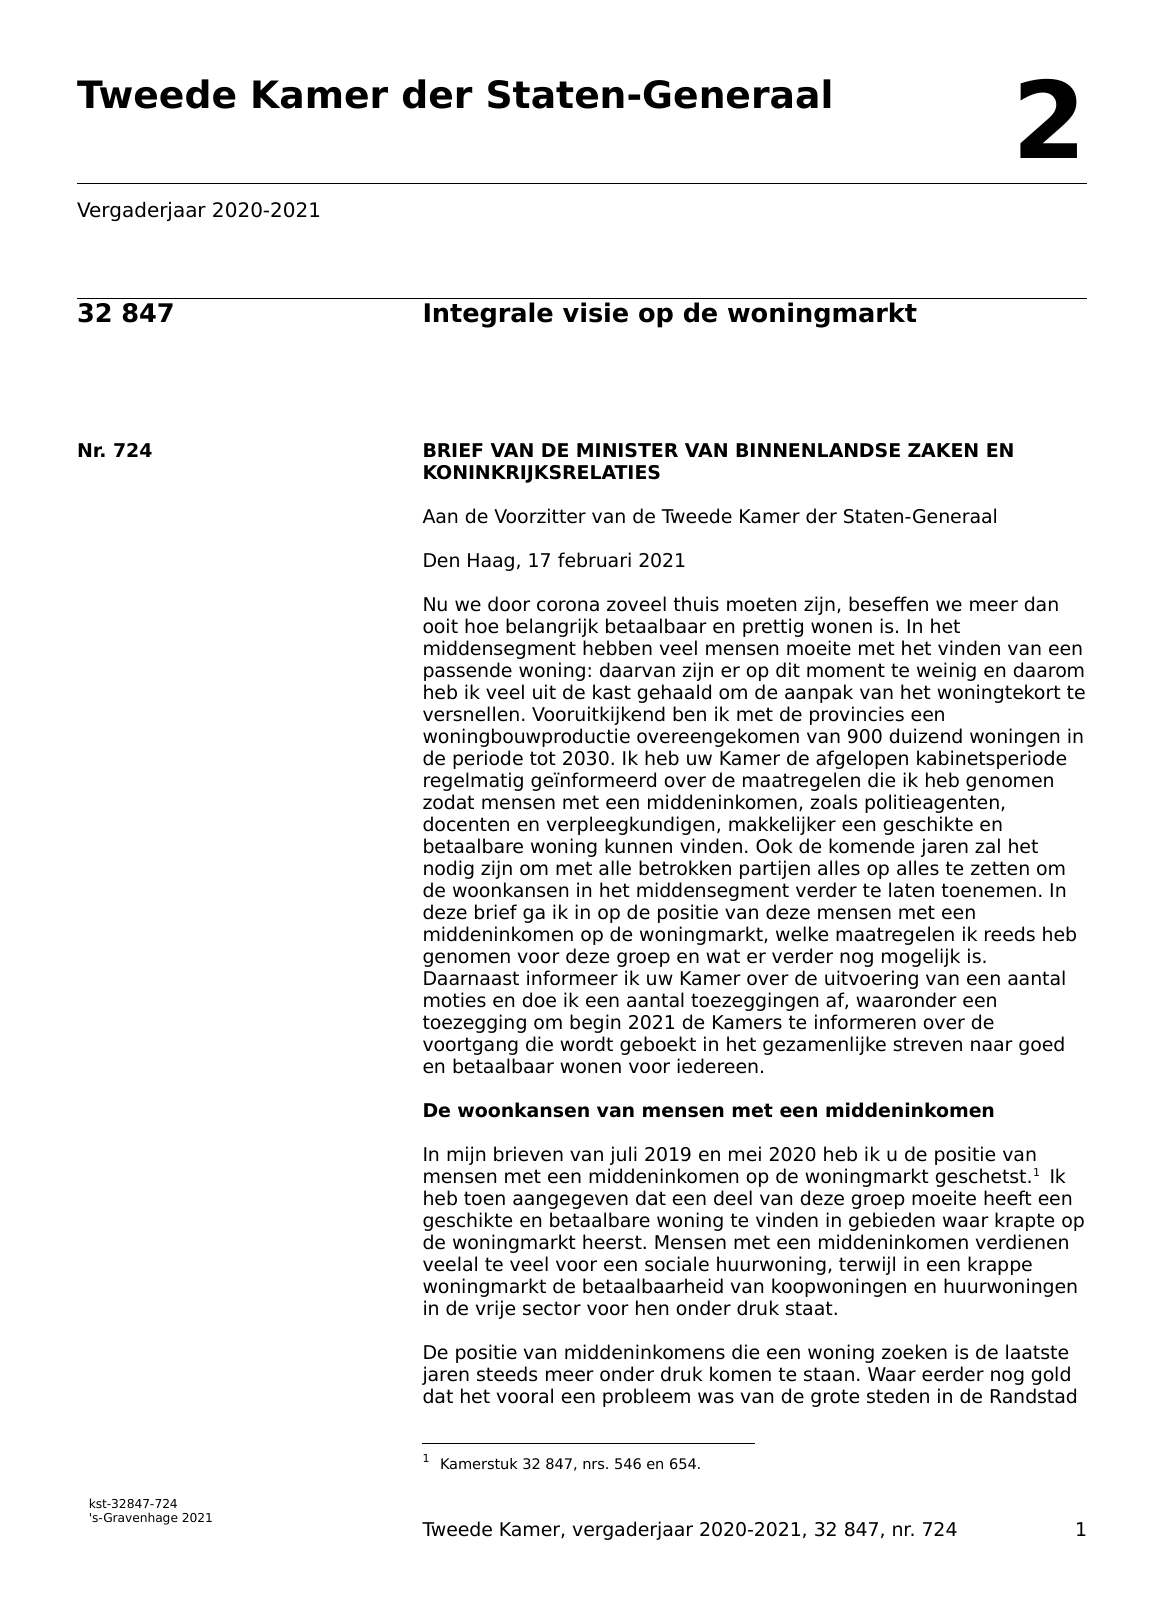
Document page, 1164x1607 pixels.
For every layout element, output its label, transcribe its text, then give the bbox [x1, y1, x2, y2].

subtitle 32 847 Integrale visie op de woningmarkt [77, 299, 1087, 329]
text Kamerstuk 32 847, nrs. 546 en 654. [422, 1452, 1087, 1474]
text Aan de Voorzitter van de Tweede Kamer der Staten-Generaal [422, 506, 1087, 528]
text kst-32847-724 [88, 1497, 323, 1511]
table_header Tweede Kamer der Staten-Generaal [77, 59, 886, 183]
text In mijn brieven van juli 2019 en mei 2020 heb ik u de positie van mensen met een middeninkomen op de woningmarkt geschetst. Ik heb toen aangegeven dat een deel van deze groep moeite heeft een geschikte en betaalbare woning te vinden in gebieden waar krapte op de woningmarkt heerst. Mensen met een middeninkomen verdienen veelal te veel voor een sociale huurwoning, terwijl in een krappe woningmarkt de betaalbaarheid van koopwoningen en huurwoningen in de vrije sector voor hen onder druk staat. [422, 1144, 1087, 1320]
table_header 2 [886, 59, 1087, 183]
text 's-Gravenhage 2021 [88, 1511, 323, 1525]
table_cell Vergaderjaar 2020-2021 [77, 184, 1087, 298]
text Nu we door corona zoveel thuis moeten zijn, beseffen we meer dan ooit hoe belangrijk betaalbaar en prettig wonen is. In het middensegment hebben veel mensen moeite met het vinden van een passende woning: daarvan zijn er op dit moment te weinig en daarom heb ik veel uit de kast gehaald om de aanpak van het woningtekort te versnellen. Vooruitkijkend ben ik met de provincies een woningbouwproductie overeengekomen van 900 duizend woningen in de periode tot 2030. Ik heb uw Kamer de afgelopen kabinetsperiode regelmatig geïnformeerd over de maatregelen die ik heb genomen zodat mensen met een middeninkomen, zoals politieagenten, docenten en verpleegkundigen, makkelijker een geschikte en betaalbare woning kunnen vinden. Ook de komende jaren zal het nodig zijn om met alle betrokken partijen alles op alles te zetten om de woonkansen in het middensegment verder te laten toenemen. In deze brief ga ik in op de positie van deze mensen met een middeninkomen op de woningmarkt, welke maatregelen ik reeds heb genomen voor deze groep en wat er verder nog mogelijk is. Daarnaast informeer ik uw Kamer over de uitvoering van een aantal moties en doe ik een aantal toezeggingen af, waaronder een toezegging om begin 2021 de Kamers te informeren over de voortgang die wordt geboekt in het gezamenlijke streven naar goed en betaalbaar wonen voor iedereen. [422, 594, 1087, 1078]
subtitle De woonkansen van mensen met een middeninkomen [422, 1100, 1087, 1122]
subtitle Nr. 724 BRIEF VAN DE MINISTER VAN BINNENLANDSE ZAKEN EN KONINKRIJKSRELATIES [77, 440, 1087, 484]
text De positie van middeninkomens die een woning zoeken is de laatste jaren steeds meer onder druk komen te staan. Waar eerder nog gold dat het vooral een probleem was van de grote steden in de Randstad [422, 1342, 1087, 1408]
text Den Haag, 17 februari 2021 [422, 550, 1087, 572]
